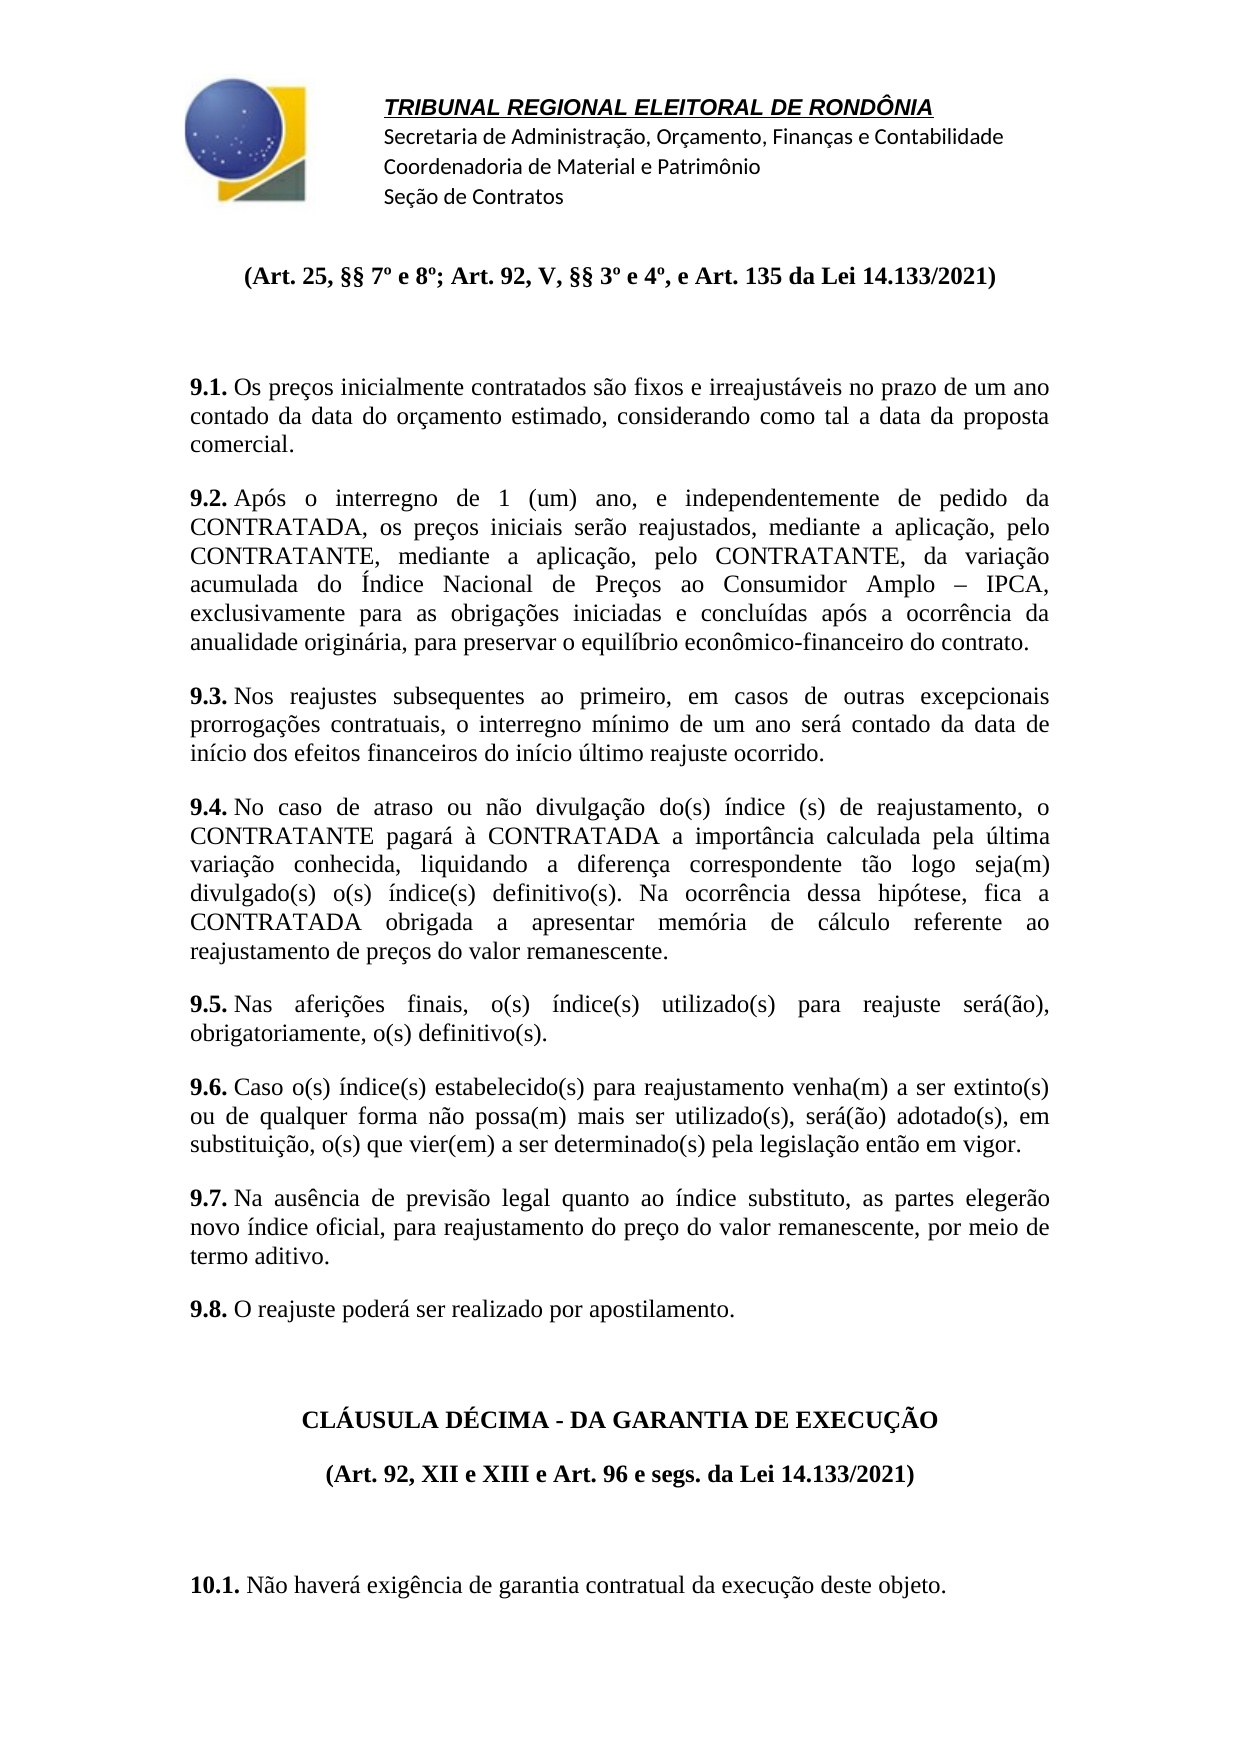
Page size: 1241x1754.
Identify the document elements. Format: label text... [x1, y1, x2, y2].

text 9.5. Nas aferições finais, o(s) índice(s) utilizado(s) para reajuste será(ão), obrigatoriamente, o(s) definitivo(s). [190, 989, 1051, 1047]
text 9.1. Os preços inicialmente contratados são fixos e irreajustáveis no prazo de um ano contado da data do orçamento estimado, considerando como tal a data da proposta comercial. [190, 372, 1051, 458]
text (Art. 92, XII e XIII e Art. 96 e segs. da Lei 14.133/2021) [190, 1459, 1051, 1488]
text (Art. 25, §§ 7º e 8º; Art. 92, V, §§ 3º e 4º, e Art. 135 da Lei 14.133/2021) [190, 261, 1051, 289]
text 9.3. Nos reajustes subsequentes ao primeiro, em casos de outras excepcionais prorrogações contratuais, o interregno mínimo de um ano será contado da data de início dos efeitos financeiros do início último reajuste ocorrido. [190, 681, 1051, 767]
text 9.7. Na ausência de previsão legal quanto ao índice substituto, as partes elegerão novo índice oficial, para reajustamento do preço do valor remanescente, por meio de termo aditivo. [190, 1183, 1051, 1269]
text 9.6. Caso o(s) índice(s) estabelecido(s) para reajustamento venha(m) a ser extinto(s) ou de qualquer forma não possa(m) mais ser utilizado(s), será(ão) adotado(s), em substituição, o(s) que vier(em) a ser determinado(s) pela legislação então em vigor. [190, 1072, 1051, 1158]
text 10.1. Não haverá exigência de garantia contratual da execução deste objeto. [190, 1571, 1051, 1599]
text 9.4. No caso de atraso ou não divulgação do(s) índice (s) de reajustamento, o CONTRATANTE pagará à CONTRATADA a importância calculada pela última variação conhecida, liquidando a diferença correspondente tão logo seja(m) divulgado(s) o(s) índice(s) definitivo(s). Na ocorrência dessa hipótese, fica a CONTRATADA obrigada a apresentar memória de cálculo referente ao reajustamento de preços do valor remanescente. [190, 792, 1051, 964]
text CLÁUSULA DÉCIMA - DA GARANTIA DE EXECUÇÃO [190, 1406, 1051, 1434]
text 9.2. Após o interregno de 1 (um) ano, e independentemente de pedido da CONTRATADA, os preços iniciais serão reajustados, mediante a aplicação, pelo CONTRATANTE, mediante a aplicação, pelo CONTRATANTE, da variação acumulada do Índice Nacional de Preços ao Consumidor Amplo – IPCA, exclusivamente para as obrigações iniciadas e concluídas após a ocorrência da anualidade originária, para preservar o equilíbrio econômico-financeiro do contrato. [190, 483, 1051, 656]
text 9.8. O reajuste poderá ser realizado por apostilamento. [190, 1294, 1051, 1323]
